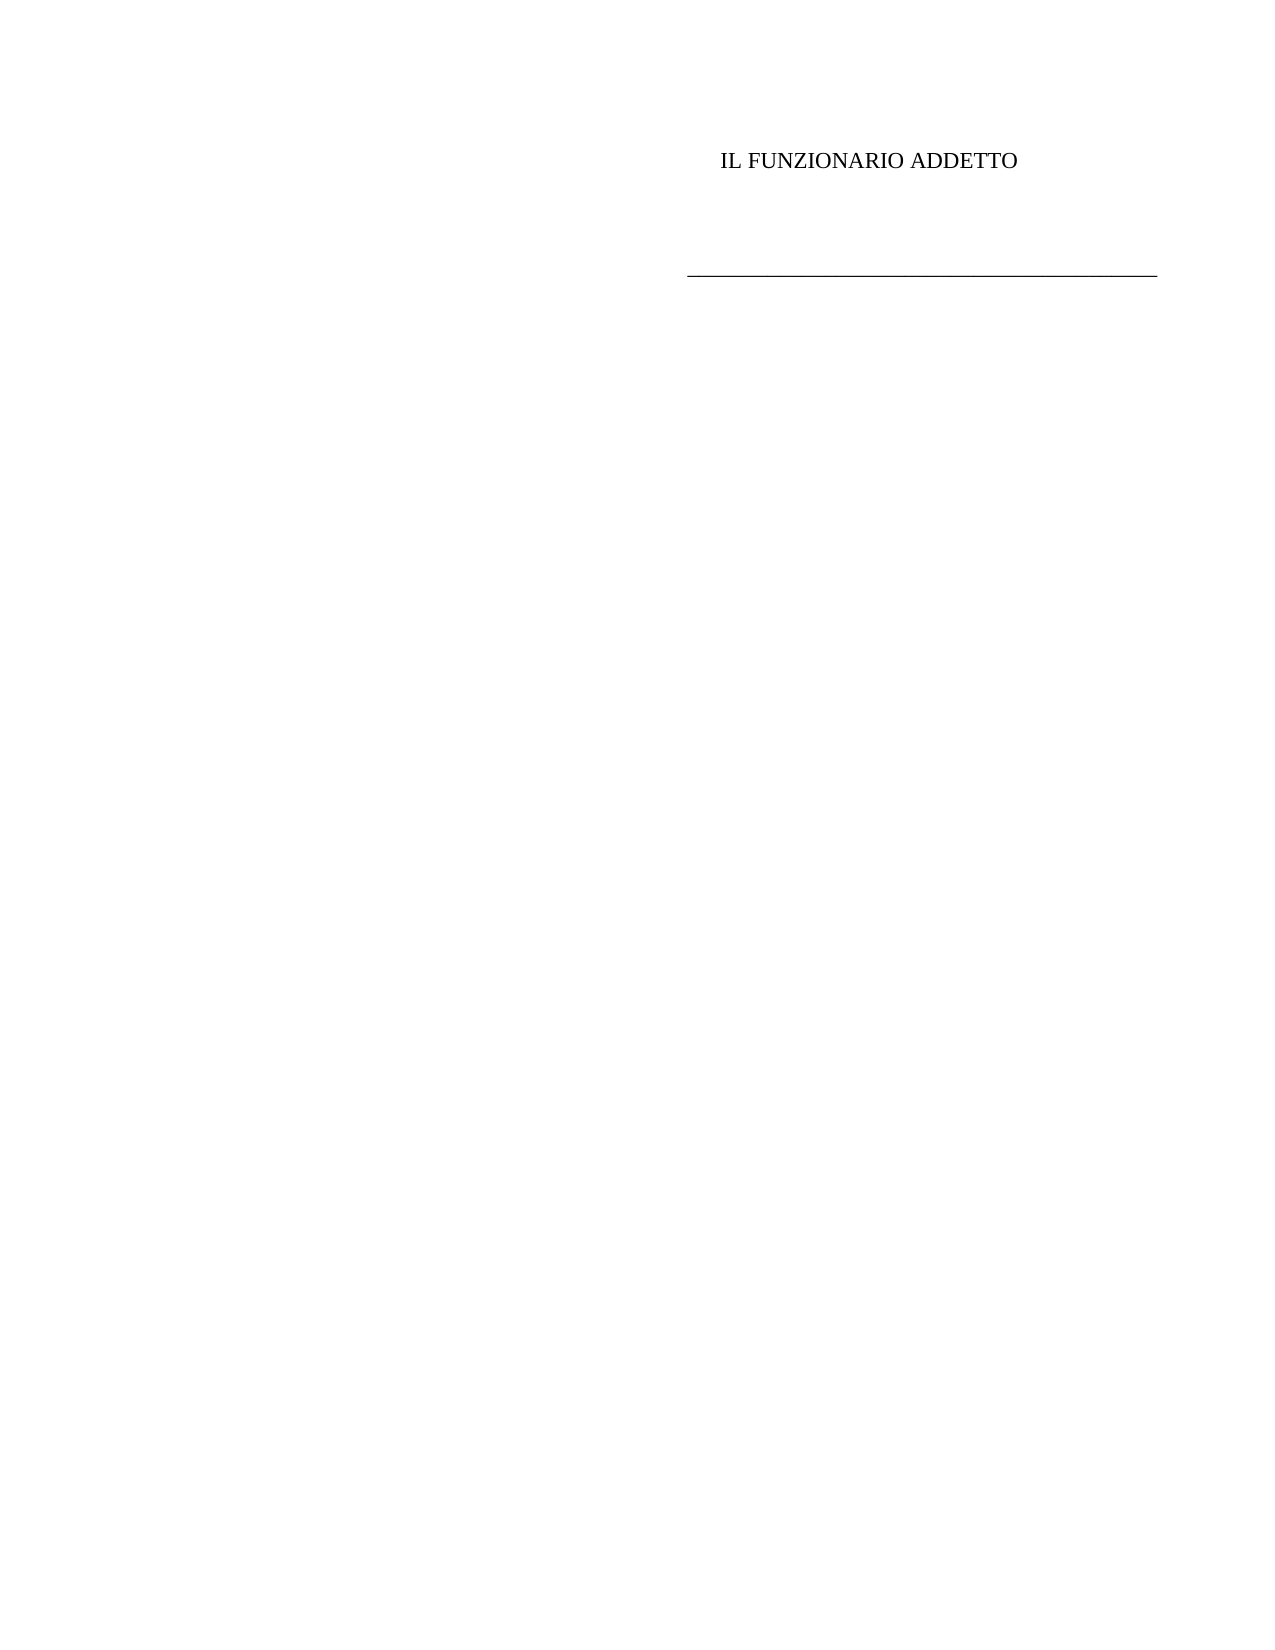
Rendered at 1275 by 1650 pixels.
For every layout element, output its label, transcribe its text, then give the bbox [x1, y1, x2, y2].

text IL FUNZIONARIO ADDETTO [118, 148, 1157, 174]
text _________________________________________ [118, 253, 1157, 279]
